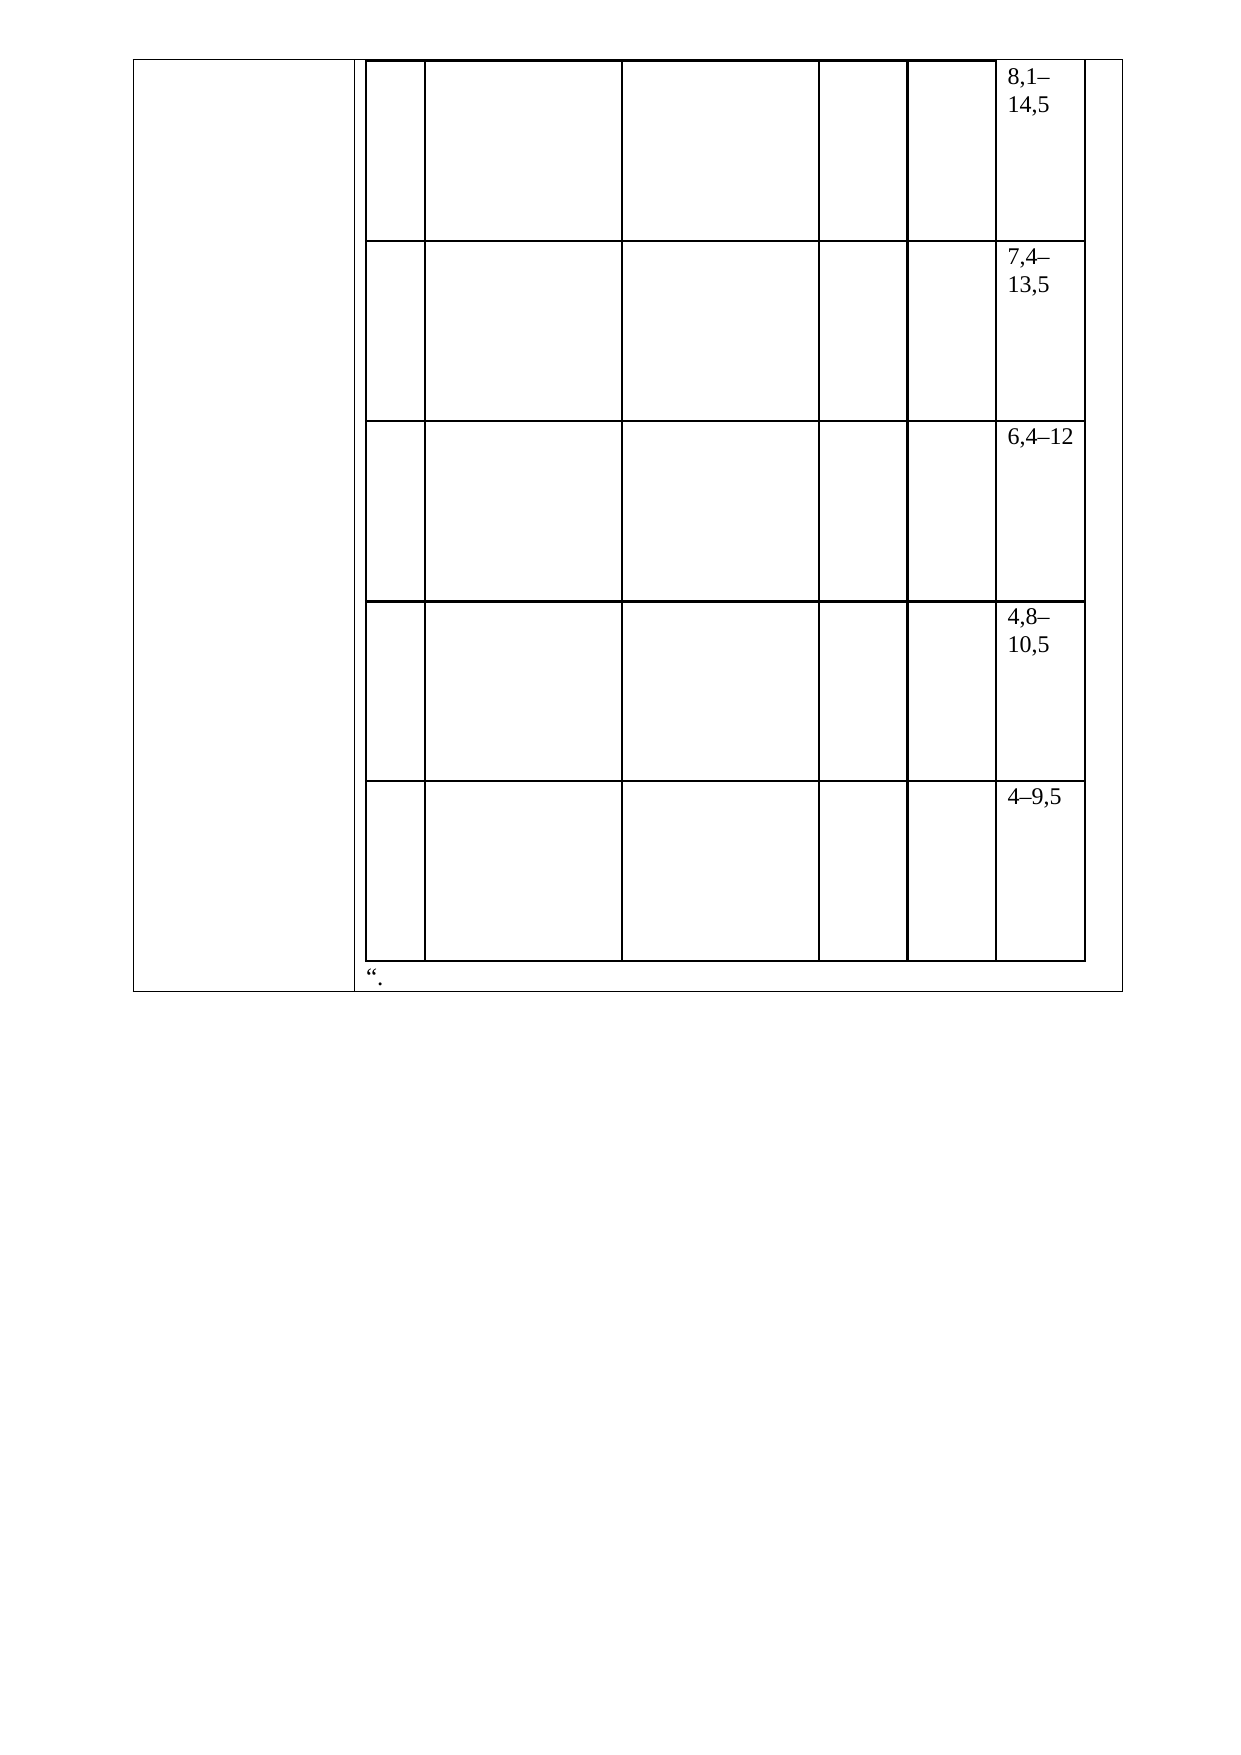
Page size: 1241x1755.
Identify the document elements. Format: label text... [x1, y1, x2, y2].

table_cell skyriaus, kuris nėra kitame struktūriniame padalinyje, vedėjas, Seimo komiteto biuro vedėjas (Seimo kanceliarijoje), Komisijų sekretoriato vedėjas (Seimo kanceliarijoje), Seimo posėdžių sekretoriato vedėjas (Seimo kanceliarijoje), komisijos sekretoriato vadovas, tarybos sekretoriato vadovas, seniūnas (savivaldybėje seniūnijos kaip biudžetinės įstaigos vadovas), vyresnysis patarėjas [426, 62, 621, 240]
table_cell 8. [367, 422, 424, 600]
table_cell 7,1–13 [909, 422, 995, 600]
table_cell 10–16 [820, 62, 906, 240]
table_cell [997, 570, 1084, 600]
table_cell [134, 60, 354, 991]
table_cell 7,7–13,5 [820, 422, 906, 600]
table_cell 9–15,5 [909, 62, 995, 240]
table_cell 9,2–15 [820, 242, 906, 419]
table_cell [997, 210, 1084, 240]
table_cell [997, 750, 1084, 780]
table_cell vyriausiasis specialistas, specialiojo atašė pavaduotojas, vyresnysis valstybinis auditorius, prokuroro padėjėjas, teisėjo padėjėjas, teismo konsultantas [426, 422, 621, 600]
table_cell Argumentai: Įstatymo projekte (toliau – Projektas) nėra tinkamai reglamentuojama teismo kanclerio pareigybės pozicija. Lietuvos Respublikos Konstitucijos 5 straipsnis reglamentuoja, kad „Valstybės valdžią Lietuvoje vykdo Seimas, Respublikos Prezidentas ir Vyriausybė, Teismas.“ Teismas yra vienintelė teisingumą vykdanti nepriklausoma institucija. Teisminės valdžios visavertiškumas atspindėtas LR Konstitucijoje. Nepaisant to, kad teismus aptarnauja Nacionalinė teismų administracija, tačiau kokybiškam ir greitam bylų nagrinėjimui sąlygas savo kompetencijos ribose sudaro ir teismų administracijos. Pavyzdžiui, Konstitucinio teismo kanclerio pareigybės pozicijos priskyrimas bendrai prie visų kitų teismų kanclerių (Eil. Nr. 4), kai Vyriausybės kancleris, Respublikos prezidento kancleris, Seimo kancleris trimis pozicijomis aukščiau (Eil. Nr. 1), neatspindi tinkamo ir deramo dėmesio šiai pozicijai, atsižvelgiant į vykdomų funkcijų ir atsakomybės lygį, ir teisminei valdžiai apskritai. Tai pasakytina ir apie Aukščiausiojo teismo, Apeliacinio teismo, Vyriausiojo administracinio teismo ir apygardų teismų kanclerius. Nacionalinis bendrųjų funkcijų centras plės savo kompetenciją ir taps visas Lietuvos Respublikos ministerijos aptarnaujančiu centru vykdomojoje valdžioje, analogiškai teismų sistemoje tai atlieka Nacionalinės teismų administracija, tačiau kiekvienos atskiros ministerijos kanclerio, kuris nėra įstaigos vadovas ir jo kuravimo sritys ministerijose paprastai nustatomos sąlyginai siauros apimties, pareigybė yra antrojoje pozicijoje (Eil. Nr. 2). Atsižvelgiant į teismų, kaip bendros valdžios sistemos dalies svarbą, šioje pozicijoje taip pat turi atsirasti teismo kanclerio pareigybė. Teismo kancleris yra vadovaujanti pareigybė, paprastai turinti institucijos asignavimų valdytojo statusą (Teismo pirmininkui įgaliojus) bei su tuo sietiną atsakomybę. Teismo kanclerio pareigybė yra išskirta ir Teismų įstatyme. Vadovaujantis Teismų įstatymo 106 str., Teismo kancleris koordinuoja ir kontroliuoja visų teismo administracijos padalinių veiklą, užtikrina, kad įgyvendinant teismo strateginius veiklos planus optimaliai būtų valdomi ir naudojami finansiniai, materialiniai, intelektiniai ir informacijos ištekliai, organizuoja ir koordinuoja teismo strateginių veiklos planų rengimą ir įgyvendinimą, tvirtina teismo administracijos padalinių nuostatus, valstybės tarnautojų ir darbuotojų, dirbančių pagal darbo sutartis ir gaunančių darbo užmokestį iš valstybės biudžeto, pareigybių sąrašą ir pareigybių aprašymus. Teismo kancleris, vadovaujantis Teisėjų tarybos rekomendacijomis, yra pareigybė, atsakanti už saugumo užtikrinimo priemones, teismo finansinį, techninį ir informacinį aptarnavimą, teismo administracijos personalo valdymą. Teismo kanclerio pareigybė ir atsakomybės apimtis nėra ir negali būti prilygintina, pavyzdžiui, vadovavimo funkcijų neatliekančio ir už jokio padalinio veiklą neatsakančio ministerijos vyriausiojo patarėjo pareigybei (vyriausiojo patarėjo pareigybė nėra vadovaujanti pareigybė). Teismo kanclerio pareigybė taip pat nėra ir negali būti prilyginama struktūrinio padinio, pavyzdžiui, grupės vadovo, pareigybei arba siauros apimties funkcijos vykdymą vykdančio valstybės tarnautojo pareigybei (pavyzdžiui, generalinio inspektoriaus pareigybei dažniausiai pavedama spręsti tarnybinės, drausminės atsakomybės klausimus). Įvertinant Teismo kanclerio pareigybei priskiriamų funkcijų sudėtingumą ir atsakomybės lygį bei siekiant išvengti situacijos, kai teismo administracijos vadovo – teismo kanclerio - pareigybėje dirbantiems valstybės tarnautojams įstatymo lygmeniu reglamentuojamas mažesnis darbo užmokestis nei analogiškas pareigas vykdančių vykdomojoje ar įstatymų leidžiamojoje valdžios srityse dirbančių valstybės tarnautojų, siūloma įvesti kitoms valdžioms, kaip reglamentuoja Konstitucijos 5 straipsnis, lygiavertę teismo kanclerio pareigybės poziciją, atspindint teisminių institucijų deramą (ne žemesnį) statusą. Pasiūlymas: Pataisyti Projekto 1 priedą ir jį išdėstyti taip: „ “. [355, 60, 1122, 991]
table_cell 9. [367, 603, 424, 780]
table_cell 6,4–12 [997, 422, 1084, 569]
table_cell 5,3–11,5 [909, 603, 995, 780]
table_cell 8,1–14,5 [997, 60, 1084, 210]
table_cell 7,4–13,5 [997, 242, 1084, 390]
table_cell 4,8–10,5 [997, 603, 1084, 750]
table_cell 4,6–11 [820, 782, 906, 960]
table_cell Respublikos Prezidento referentas, Seimo Pirmininko padėjėjas, Ministro Pirmininko padėjėjas, Seimo frakcijos referentas [623, 422, 818, 600]
table_cell 8,3–14,5 [909, 242, 995, 419]
table_cell specialistas, teismo administracijos sekretorius, valstybinio auditoriaus padėjėjas, teismo posėdžių sekretorius [426, 782, 621, 960]
table_cell vyresnysis specialistas, padėjėjas (Seimo kanceliarijoje), valstybinis auditorius, [426, 603, 621, 780]
table_cell 5,7–12 [820, 603, 906, 780]
table_cell skyriaus vedėjas, skyriaus, kuris yra kitame struktūriniame padalinyje, vedėjas, biuro vedėjas, seniūnas (savivaldybėje seniūnijos kaip savivaldybės administracijos filialo vadovas), patarėjas, vyriausiasis valstybinis auditorius, vyriausiojo prokuroro padėjėjas, teismo pirmininko padėjėjas, teismo skyriaus pirmininko patarėjas, teisėjo vyresnysis padėjėjas, gynybos patarėjo pavaduotojas, Seimo nuolatinis atstovas Europos Sąjungoje, specialusis atašė [426, 242, 621, 419]
table_cell [997, 930, 1084, 960]
table_cell 4–9,5 [997, 782, 1084, 930]
table_cell [997, 390, 1084, 419]
table_cell mero atstovas spaudai, savivaldybės tarybos sekretorius, mero patarėjas [623, 242, 818, 419]
table_cell 4,3–10,5 [909, 782, 995, 960]
table_cell [623, 782, 818, 960]
table_cell 7. [367, 242, 424, 419]
table_cell Seimo nario padėjėjas-sekretorius, ministro padėjėjas, mero padėjėjas [623, 603, 818, 780]
table_cell ministro atstovas spaudai [623, 62, 818, 240]
table_cell 6. [367, 62, 424, 240]
table_cell 10. [367, 782, 424, 960]
